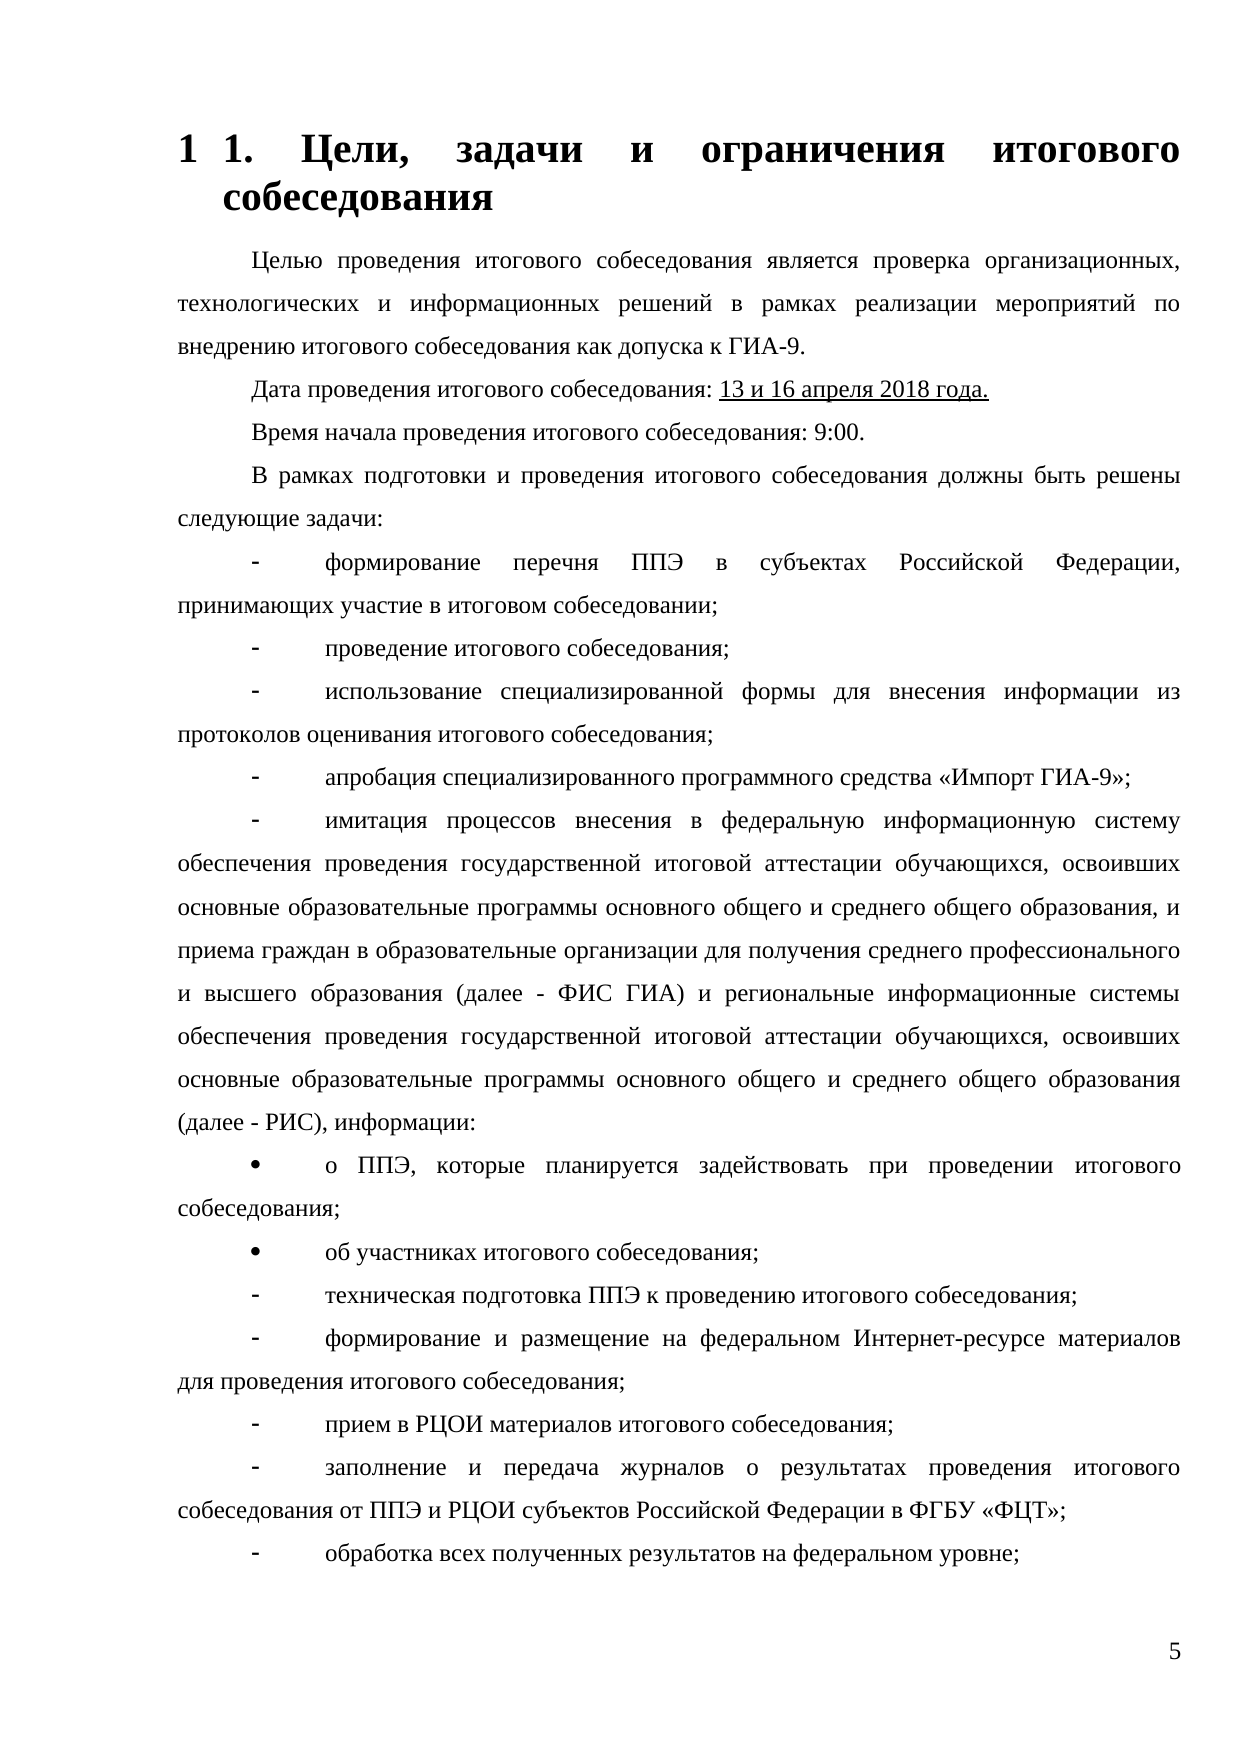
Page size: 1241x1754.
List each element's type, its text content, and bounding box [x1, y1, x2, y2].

list использование специализированной формы для внесения информации из протоколов оценивания итогового собеседования; [177, 676, 1181, 748]
list проведение итогового собеседования; [177, 633, 1181, 662]
list техническая подготовка ППЭ к проведению итогового собеседования; [177, 1280, 1181, 1308]
text Время начала проведения итогового собеседования: 9:00. [177, 417, 1181, 446]
list об участниках итогового собеседования; [177, 1237, 1181, 1265]
list имитация процессов внесения в федеральную информационную систему обеспечения проведения государственной итоговой аттестации обучающихся, освоивших основные образовательные программы основного общего и среднего общего образования, и приема граждан в образовательные организации для получения среднего профессионального и высшего образования (далее - ФИС ГИА) и региональные информационные системы обеспечения проведения государственной итоговой аттестации обучающихся, освоивших основные образовательные программы основного общего и среднего общего образования (далее - РИС), информации: [177, 805, 1181, 1136]
list формирование и размещение на федеральном Интернет-ресурсе материалов для проведения итогового собеседования; [177, 1323, 1181, 1395]
text Целью проведения итогового собеседования является проверка организационных, технологических и информационных решений в рамках реализации мероприятий по внедрению итогового собеседования как допуска к ГИА-9. [177, 245, 1181, 360]
text В рамках подготовки и проведения итогового собеседования должны быть решены следующие задачи: [177, 460, 1181, 532]
list формирование перечня ППЭ в субъектах Российской Федерации, принимающих участие в итоговом собеседовании; [177, 547, 1181, 618]
list апробация специализированного программного средства «Импорт ГИА-9»; [177, 762, 1181, 791]
text Дата проведения итогового собеседования: 13 и 16 апреля 2018 года. [177, 374, 1181, 403]
list заполнение и передача журналов о результатах проведения итогового собеседования от ППЭ и РЦОИ субъектов Российской Федерации в ФГБУ «ФЦТ»; [177, 1452, 1181, 1524]
list о ППЭ, которые планируется задействовать при проведении итогового собеседования; [177, 1150, 1181, 1222]
list обработка всех полученных результатов на федеральном уровне; [177, 1538, 1181, 1567]
subtitle 1. Цели, задачи и ограничения итогового собеседования [177, 124, 1181, 220]
list прием в РЦОИ материалов итогового собеседования; [177, 1409, 1181, 1438]
